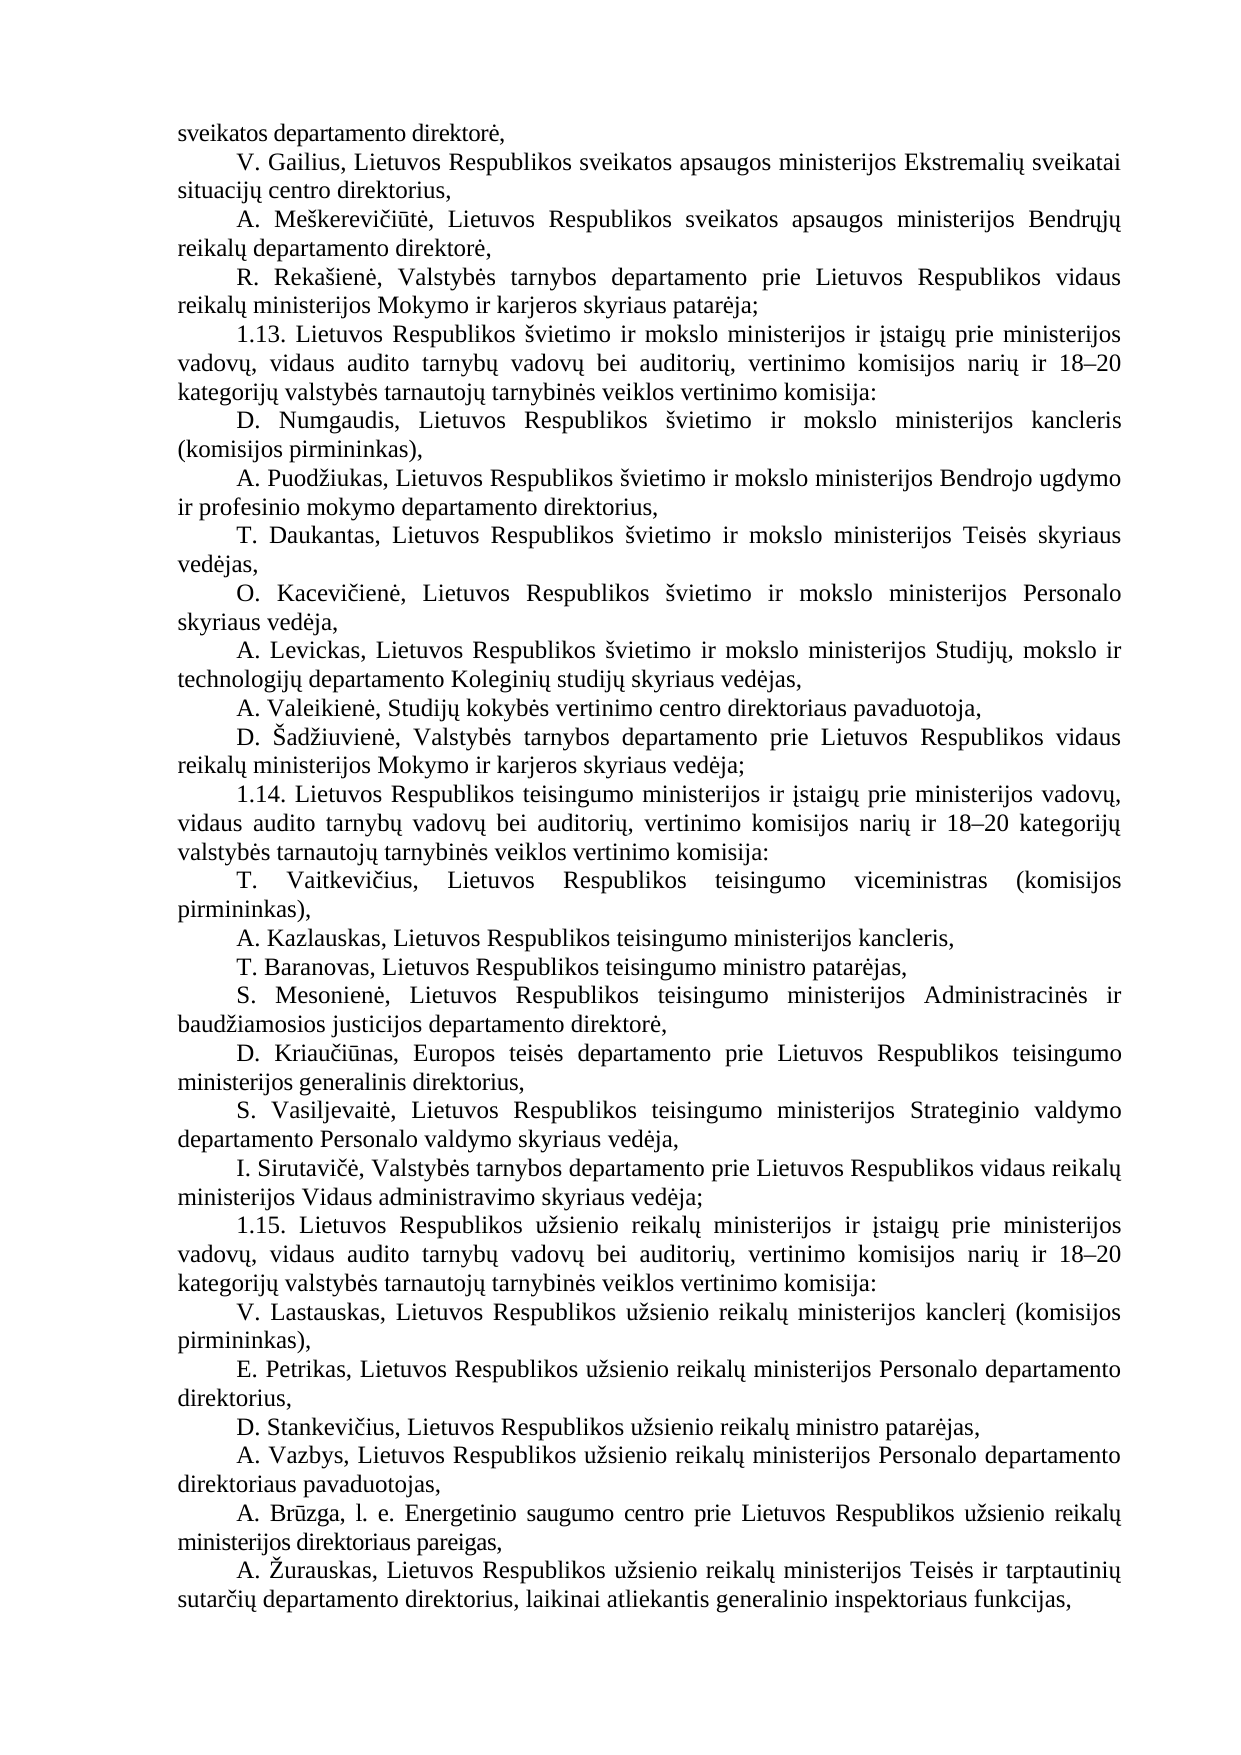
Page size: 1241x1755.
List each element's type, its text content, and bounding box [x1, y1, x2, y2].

text sveikatos departamento direktorė, [177, 118, 1122, 147]
text A. Puodžiukas, Lietuvos Respublikos švietimo ir mokslo ministerijos Bendrojo ugdymo ir profesinio mokymo departamento direktorius, [177, 463, 1122, 521]
text T. Daukantas, Lietuvos Respublikos švietimo ir mokslo ministerijos Teisės skyriaus vedėjas, [177, 521, 1122, 578]
text I. Sirutavičė, Valstybės tarnybos departamento prie Lietuvos Respublikos vidaus reikalų ministerijos Vidaus administravimo skyriaus vedėja; [177, 1153, 1122, 1211]
text 1.13. Lietuvos Respublikos švietimo ir mokslo ministerijos ir įstaigų prie ministerijos vadovų, vidaus audito tarnybų vadovų bei auditorių, vertinimo komisijos narių ir 18–20 kategorijų valstybės tarnautojų tarnybinės veiklos vertinimo komisija: [177, 319, 1122, 406]
text A. Kazlauskas, Lietuvos Respublikos teisingumo ministerijos kancleris, [177, 923, 1122, 952]
text A. Vazbys, Lietuvos Respublikos užsienio reikalų ministerijos Personalo departamento direktoriaus pavaduotojas, [177, 1441, 1122, 1498]
text D. Šadžiuvienė, Valstybės tarnybos departamento prie Lietuvos Respublikos vidaus reikalų ministerijos Mokymo ir karjeros skyriaus vedėja; [177, 722, 1122, 779]
text 1.15. Lietuvos Respublikos užsienio reikalų ministerijos ir įstaigų prie ministerijos vadovų, vidaus audito tarnybų vadovų bei auditorių, vertinimo komisijos narių ir 18–20 kategorijų valstybės tarnautojų tarnybinės veiklos vertinimo komisija: [177, 1211, 1122, 1297]
text A. Brūzga, l. e. Energetinio saugumo centro prie Lietuvos Respublikos užsienio reikalų ministerijos direktoriaus pareigas, [177, 1498, 1122, 1556]
text D. Numgaudis, Lietuvos Respublikos švietimo ir mokslo ministerijos kancleris (komisijos pirmininkas), [177, 406, 1122, 463]
text R. Rekašienė, Valstybės tarnybos departamento prie Lietuvos Respublikos vidaus reikalų ministerijos Mokymo ir karjeros skyriaus patarėja; [177, 262, 1122, 319]
text D. Kriaučiūnas, Europos teisės departamento prie Lietuvos Respublikos teisingumo ministerijos generalinis direktorius, [177, 1038, 1122, 1096]
text A. Žurauskas, Lietuvos Respublikos užsienio reikalų ministerijos Teisės ir tarptautinių sutarčių departamento direktorius, laikinai atliekantis generalinio inspektoriaus funkcijas, [177, 1556, 1122, 1613]
text E. Petrikas, Lietuvos Respublikos užsienio reikalų ministerijos Personalo departamento direktorius, [177, 1354, 1122, 1412]
text V. Gailius, Lietuvos Respublikos sveikatos apsaugos ministerijos Ekstremalių sveikatai situacijų centro direktorius, [177, 147, 1122, 204]
text T. Baranovas, Lietuvos Respublikos teisingumo ministro patarėjas, [177, 952, 1122, 981]
text A. Meškerevičiūtė, Lietuvos Respublikos sveikatos apsaugos ministerijos Bendrųjų reikalų departamento direktorė, [177, 204, 1122, 262]
text O. Kacevičienė, Lietuvos Respublikos švietimo ir mokslo ministerijos Personalo skyriaus vedėja, [177, 578, 1122, 636]
text A. Levickas, Lietuvos Respublikos švietimo ir mokslo ministerijos Studijų, mokslo ir technologijų departamento Koleginių studijų skyriaus vedėjas, [177, 636, 1122, 693]
text 1.14. Lietuvos Respublikos teisingumo ministerijos ir įstaigų prie ministerijos vadovų, vidaus audito tarnybų vadovų bei auditorių, vertinimo komisijos narių ir 18–20 kategorijų valstybės tarnautojų tarnybinės veiklos vertinimo komisija: [177, 779, 1122, 866]
text S. Mesonienė, Lietuvos Respublikos teisingumo ministerijos Administracinės ir baudžiamosios justicijos departamento direktorė, [177, 981, 1122, 1038]
text T. Vaitkevičius, Lietuvos Respublikos teisingumo viceministras (komisijos pirmininkas), [177, 866, 1122, 923]
text S. Vasiljevaitė, Lietuvos Respublikos teisingumo ministerijos Strateginio valdymo departamento Personalo valdymo skyriaus vedėja, [177, 1096, 1122, 1153]
text V. Lastauskas, Lietuvos Respublikos užsienio reikalų ministerijos kanclerį (komisijos pirmininkas), [177, 1297, 1122, 1354]
text D. Stankevičius, Lietuvos Respublikos užsienio reikalų ministro patarėjas, [177, 1412, 1122, 1441]
text A. Valeikienė, Studijų kokybės vertinimo centro direktoriaus pavaduotoja, [177, 693, 1122, 722]
